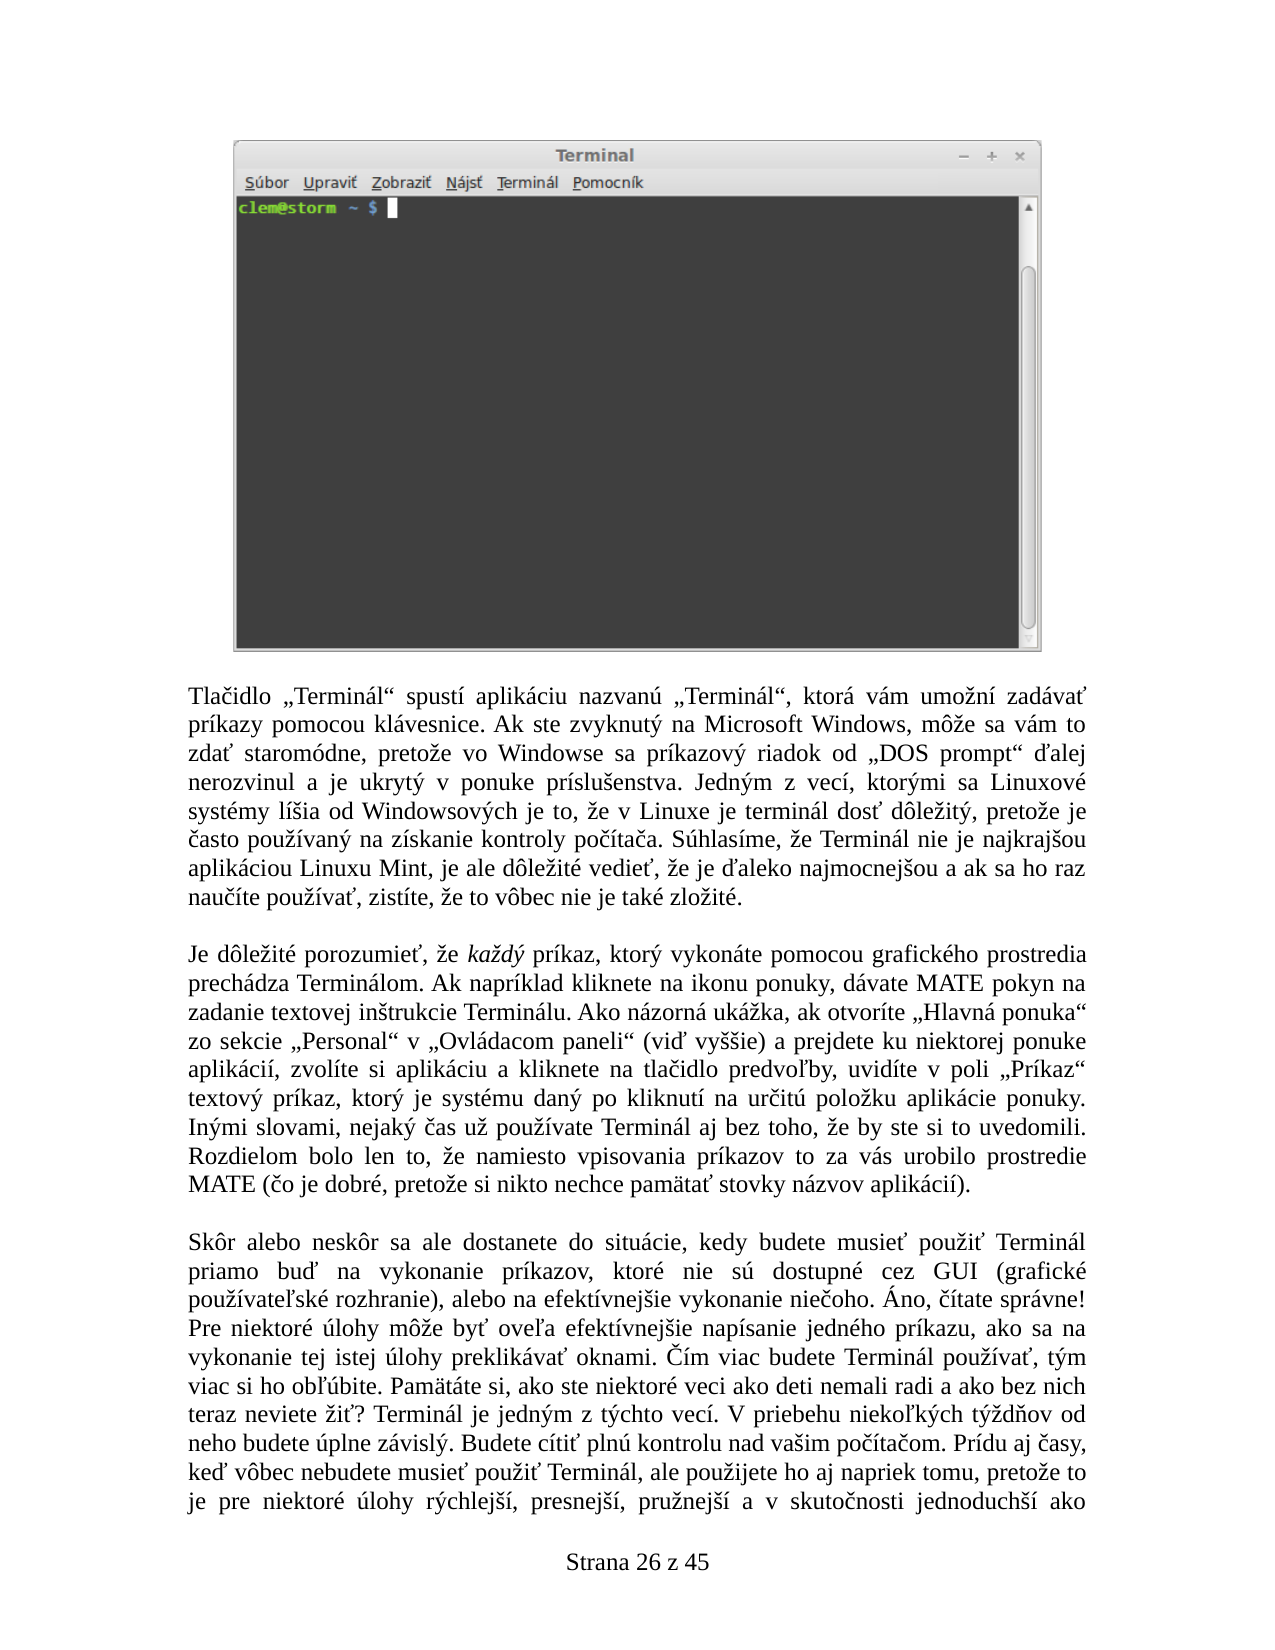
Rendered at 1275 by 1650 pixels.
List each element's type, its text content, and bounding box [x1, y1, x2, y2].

text Skôr alebo neskôr sa ale dostanete do situácie, kedy budete musieť použiť Terminál priamo buď na vykonanie príkazov, ktoré nie sú dostupné cez GUI (grafické používateľské rozhranie), alebo na efektívnejšie vykonanie niečoho. Áno, čítate správne! Pre niektoré úlohy môže byť oveľa efektívnejšie napísanie jedného príkazu, ako sa na vykonanie tej istej úlohy preklikávať oknami. Čím viac budete Terminál používať, tým viac si ho obľúbite. Pamätáte si, ako ste niektoré veci ako deti nemali radi a ako bez nich teraz neviete žiť? Terminál je jedným z týchto vecí. V priebehu niekoľkých týždňov od neho budete úplne závislý. Budete cítiť plnú kontrolu nad vašim počítačom. Prídu aj časy, keď vôbec nebudete musieť použiť Terminál, ale použijete ho aj napriek tomu, pretože to je pre niektoré úlohy rýchlejší, presnejší, pružnejší a v skutočnosti jednoduchší ako [188, 1227, 1087, 1514]
picture [233, 140, 1042, 652]
text Tlačidlo „Terminál“ spustí aplikáciu nazvanú „Terminál“, ktorá vám umožní zadávať príkazy pomocou klávesnice. Ak ste zvyknutý na Microsoft Windows, môže sa vám to zdať staromódne, pretože vo Windowse sa príkazový riadok od „DOS prompt“ ďalej nerozvinul a je ukrytý v ponuke príslušenstva. Jedným z vecí, ktorými sa Linuxové systémy líšia od Windowsových je to, že v Linuxe je terminál dosť dôležitý, pretože je často používaný na získanie kontroly počítača. Súhlasíme, že Terminál nie je najkrajšou aplikáciou Linuxu Mint, je ale dôležité vedieť, že je ďaleko najmocnejšou a ak sa ho raz naučíte používať, zistíte, že to vôbec nie je také zložité. [188, 681, 1087, 911]
text Je dôležité porozumieť, že každý príkaz, ktorý vykonáte pomocou grafického prostredia prechádza Terminálom. Ak napríklad kliknete na ikonu ponuky, dávate MATE pokyn na zadanie textovej inštrukcie Terminálu. Ako názorná ukážka, ak otvoríte „Hlavná ponuka“ zo sekcie „Personal“ v „Ovládacom paneli“ (viď vyššie) a prejdete ku niektorej ponuke aplikácií, zvolíte si aplikáciu a kliknete na tlačidlo predvoľby, uvidíte v poli „Príkaz“ textový príkaz, ktorý je systému daný po kliknutí na určitú položku aplikácie ponuky. Inými slovami, nejaký čas už používate Terminál aj bez toho, že by ste si to uvedomili. Rozdielom bolo len to, že namiesto vpisovania príkazov to za vás urobilo prostredie MATE (čo je dobré, pretože si nikto nechce pamätať stovky názvov aplikácií). [188, 939, 1087, 1198]
